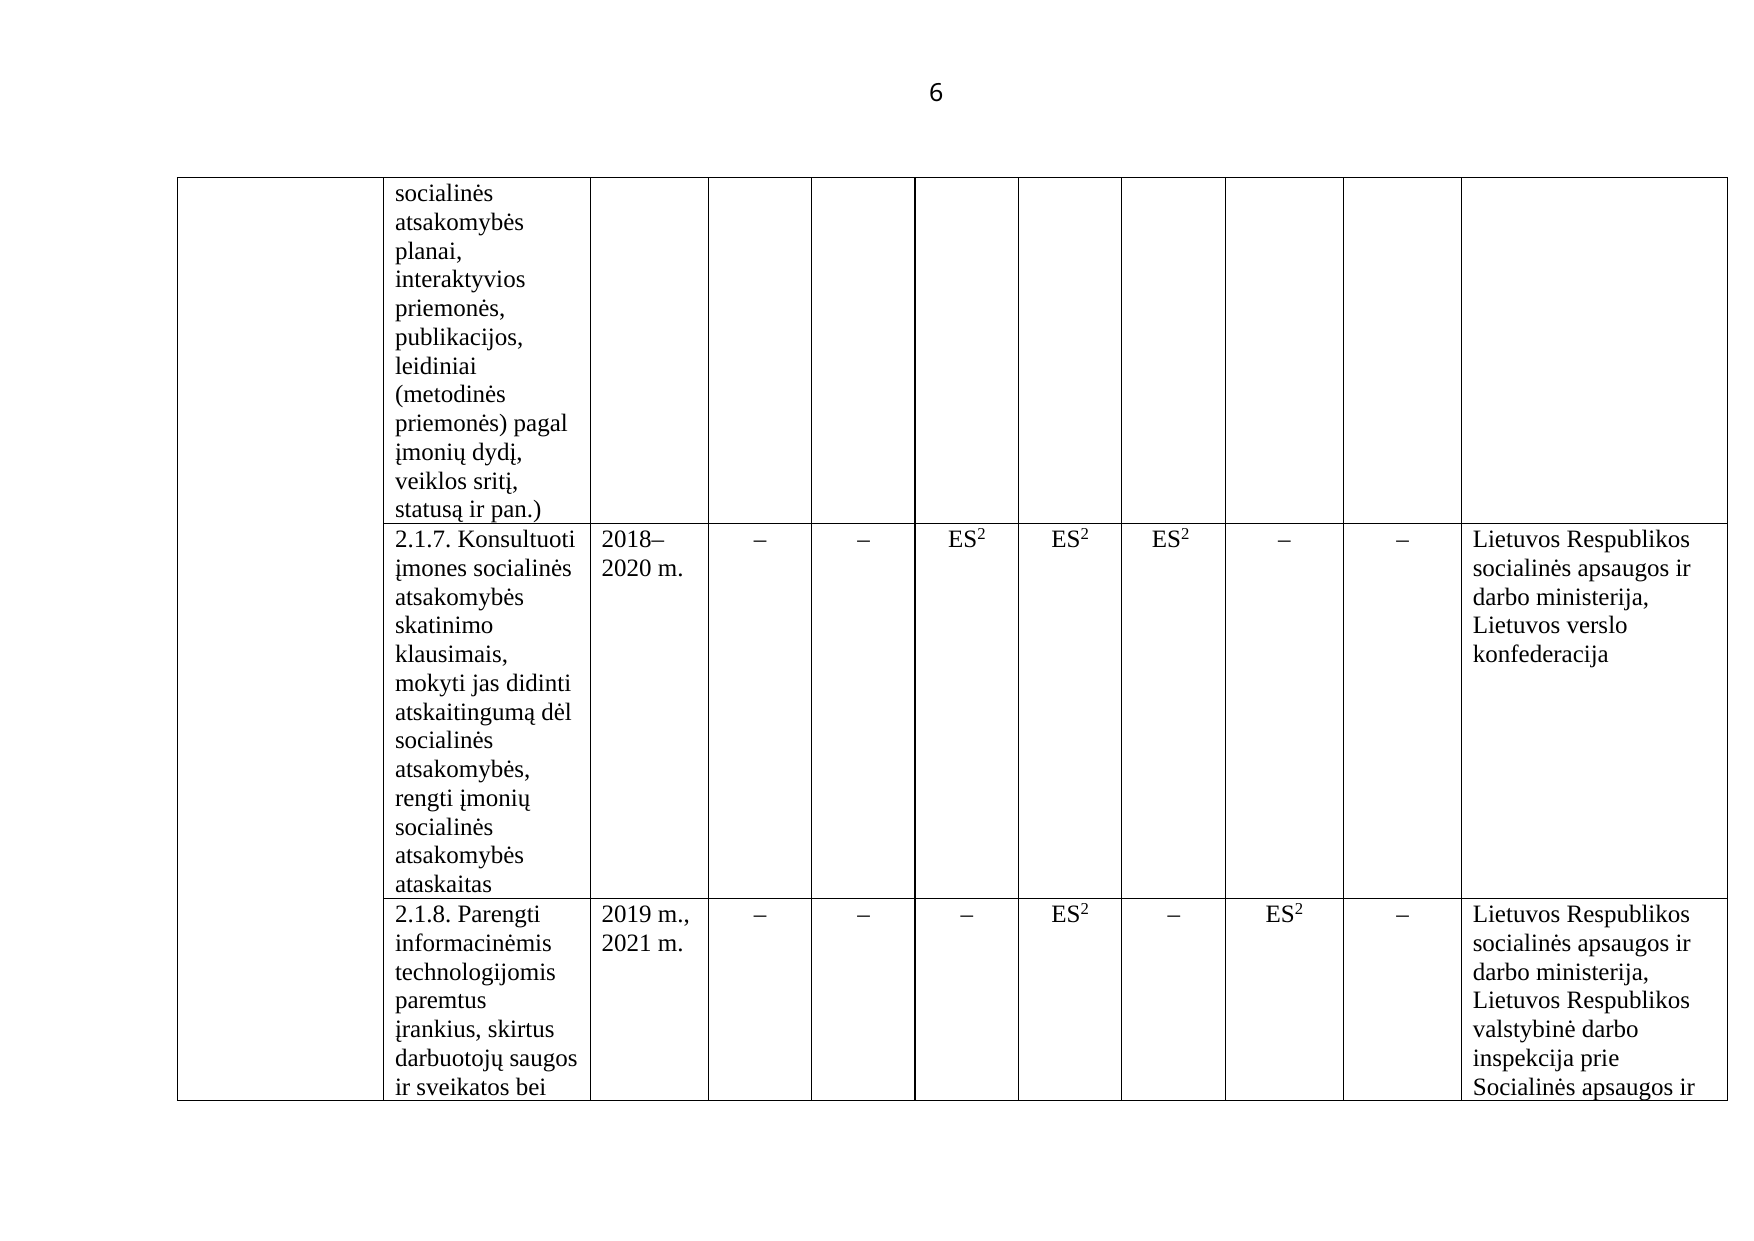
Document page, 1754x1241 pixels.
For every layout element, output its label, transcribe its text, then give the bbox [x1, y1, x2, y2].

table_cell socialinės atsakomybės planai, interaktyvios priemonės, publikacijos, leidiniai (metodinės priemonės) pagal įmonių dydį, veiklos sritį, statusą ir pan.) [384, 178, 590, 523]
table_cell – [1122, 899, 1225, 1100]
table_cell – [1344, 899, 1461, 1100]
table_cell – [1344, 524, 1461, 898]
table_cell ES2 [1226, 899, 1343, 1100]
table_cell 2.1.8. Parengti informacinėmis technologijomis paremtus įrankius, skirtus darbuotojų saugos ir sveikatos bei [384, 899, 590, 1100]
table_cell [1019, 178, 1121, 523]
table_cell 2018–2020 m. [591, 524, 708, 898]
table_cell [1462, 178, 1727, 523]
table_cell Lietuvos Respublikos socialinės apsaugos ir darbo ministerija, Lietuvos verslo konfederacija [1462, 524, 1727, 898]
table_cell [1344, 178, 1461, 523]
table_cell 2019 m., 2021 m. [591, 899, 708, 1100]
table_cell – [709, 899, 811, 1100]
table_cell [178, 178, 383, 1100]
table_cell Lietuvos Respublikos socialinės apsaugos ir darbo ministerija, Lietuvos Respublikos valstybinė darbo inspekcija prie Socialinės apsaugos ir [1462, 899, 1727, 1100]
table_cell ES2 [1019, 899, 1121, 1100]
table_cell – [812, 899, 914, 1100]
table_cell – [812, 524, 914, 898]
table_cell ES2 [1122, 524, 1225, 898]
table_cell – [709, 524, 811, 898]
table_cell [812, 178, 914, 523]
table_cell [916, 178, 1018, 523]
table_cell – [916, 899, 1018, 1100]
table_cell 2.1.7. Konsultuoti įmones socialinės atsakomybės skatinimo klausimais, mokyti jas didinti atskaitingumą dėl socialinės atsakomybės, rengti įmonių socialinės atsakomybės ataskaitas [384, 524, 590, 898]
table_cell – [1226, 524, 1343, 898]
table_cell ES2 [1019, 524, 1121, 898]
table_cell [1122, 178, 1225, 523]
table_cell [591, 178, 708, 523]
table_cell [1226, 178, 1343, 523]
table_cell ES2 [916, 524, 1018, 898]
table_cell [709, 178, 811, 523]
